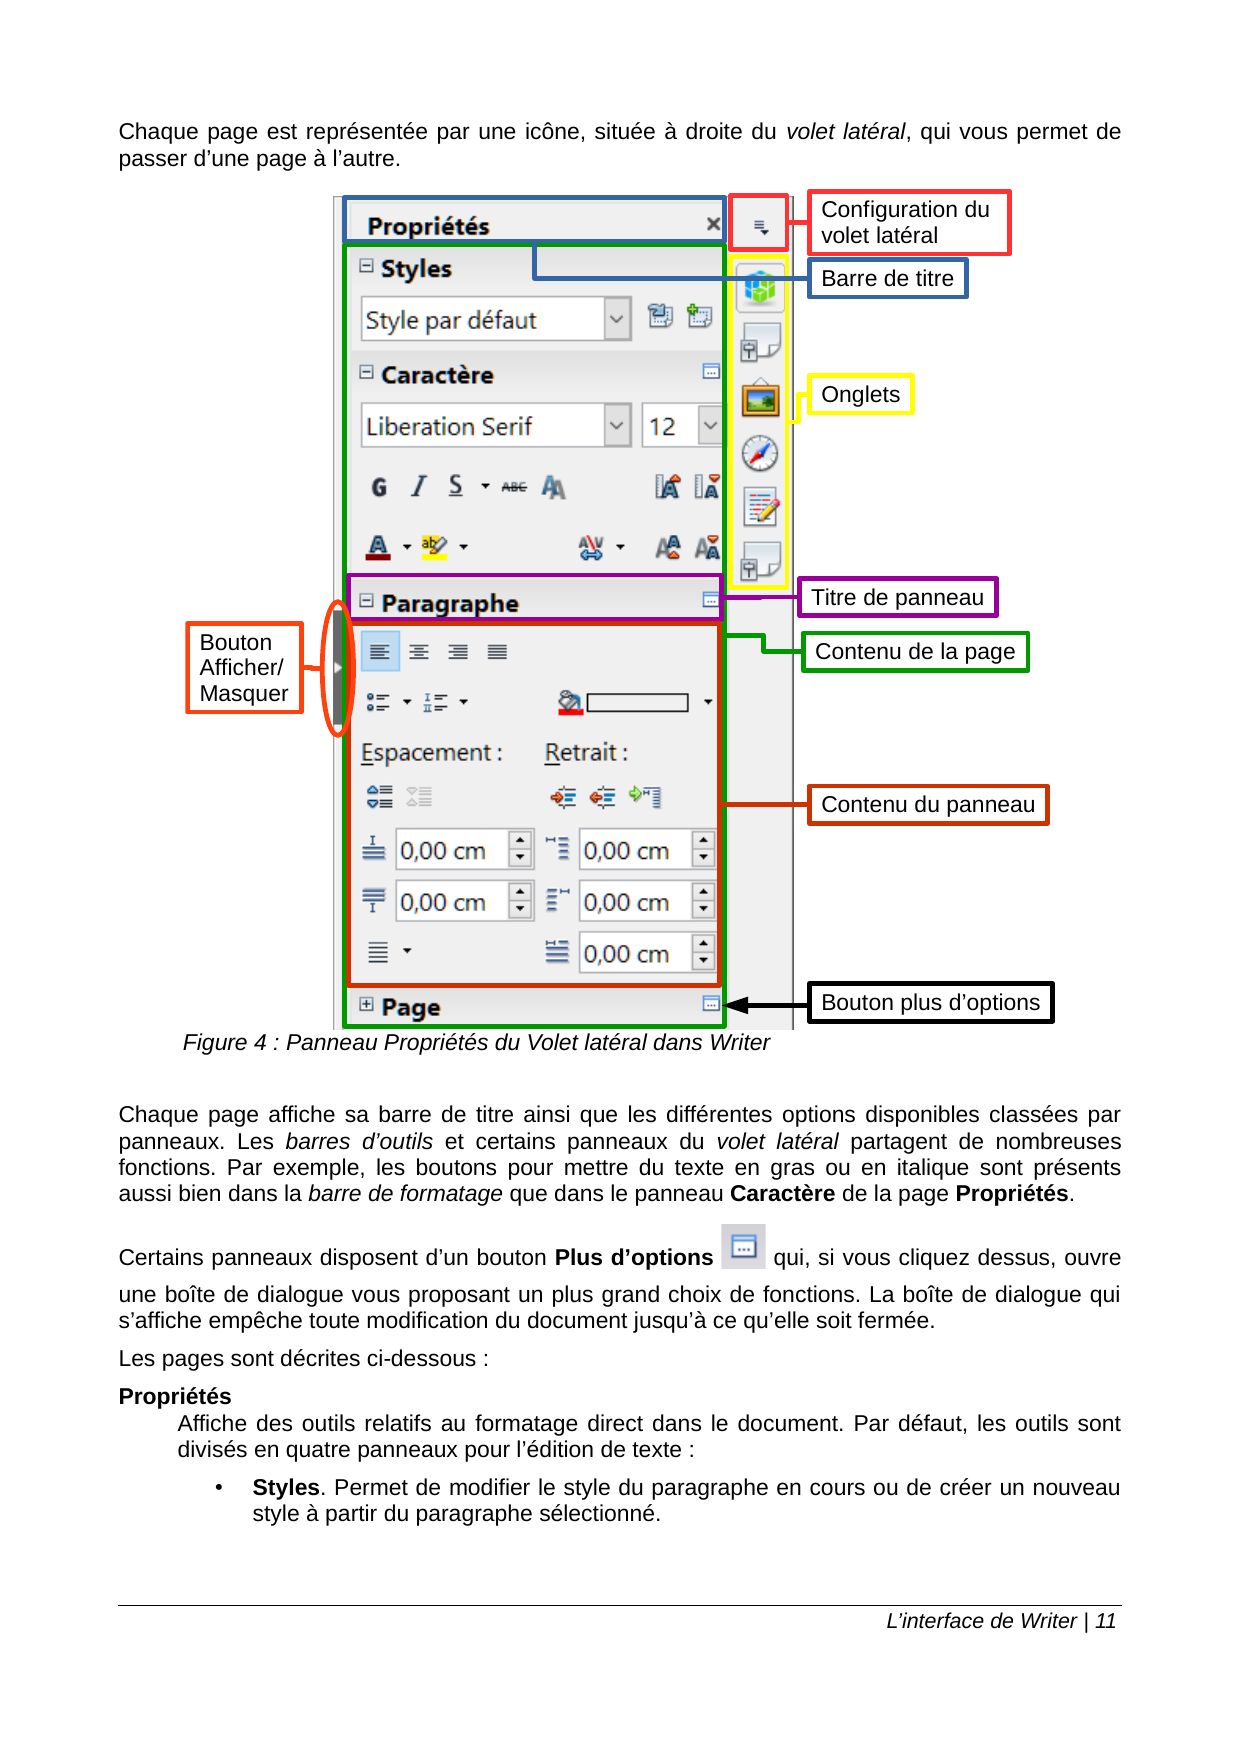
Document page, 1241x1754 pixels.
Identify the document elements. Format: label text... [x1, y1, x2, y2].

text Chaque page est représentée par une icône, située à droite du volet latéral, qui vous permet de passer d’une page à l’autre. [118, 118, 1122, 171]
text Chaque page affiche sa barre de titre ainsi que les différentes options disponibles classées par panneaux. Les barres d’outils et certains panneaux du volet latéral partagent de nombreuses fonctions. Par exemple, les boutons pour mettre du texte en gras ou en italique sont présents aussi bien dans la barre de formatage que dans le panneau Caractère de la page Propriétés. [118, 1101, 1122, 1207]
list Styles. Permet de modifier le style du paragraphe en cours ou de créer un nouveau style à partir du paragraphe sélectionné. [215, 1474, 1122, 1527]
text Certains panneaux disposent d’un bouton Plus d’options qui, si vous cliquez dessus, ouvre une boîte de dialogue vous proposant un plus grand choix de fonctions. La boîte de dialogue qui s’affiche empêche toute modification du document jusqu’à ce qu’elle soit fermée. [118, 1218, 1122, 1333]
text Figure 4 : Panneau Propriétés du Volet latéral dans Writer [183, 189, 1058, 1056]
picture [721, 1224, 766, 1269]
text Propriétés [118, 1383, 1122, 1409]
text Affiche des outils relatifs au formatage direct dans le document. Par défaut, les outils sont divisés en quatre panneaux pour l’édition de texte : [177, 1409, 1122, 1462]
text Les pages sont décrites ci-dessous : [118, 1345, 1122, 1371]
